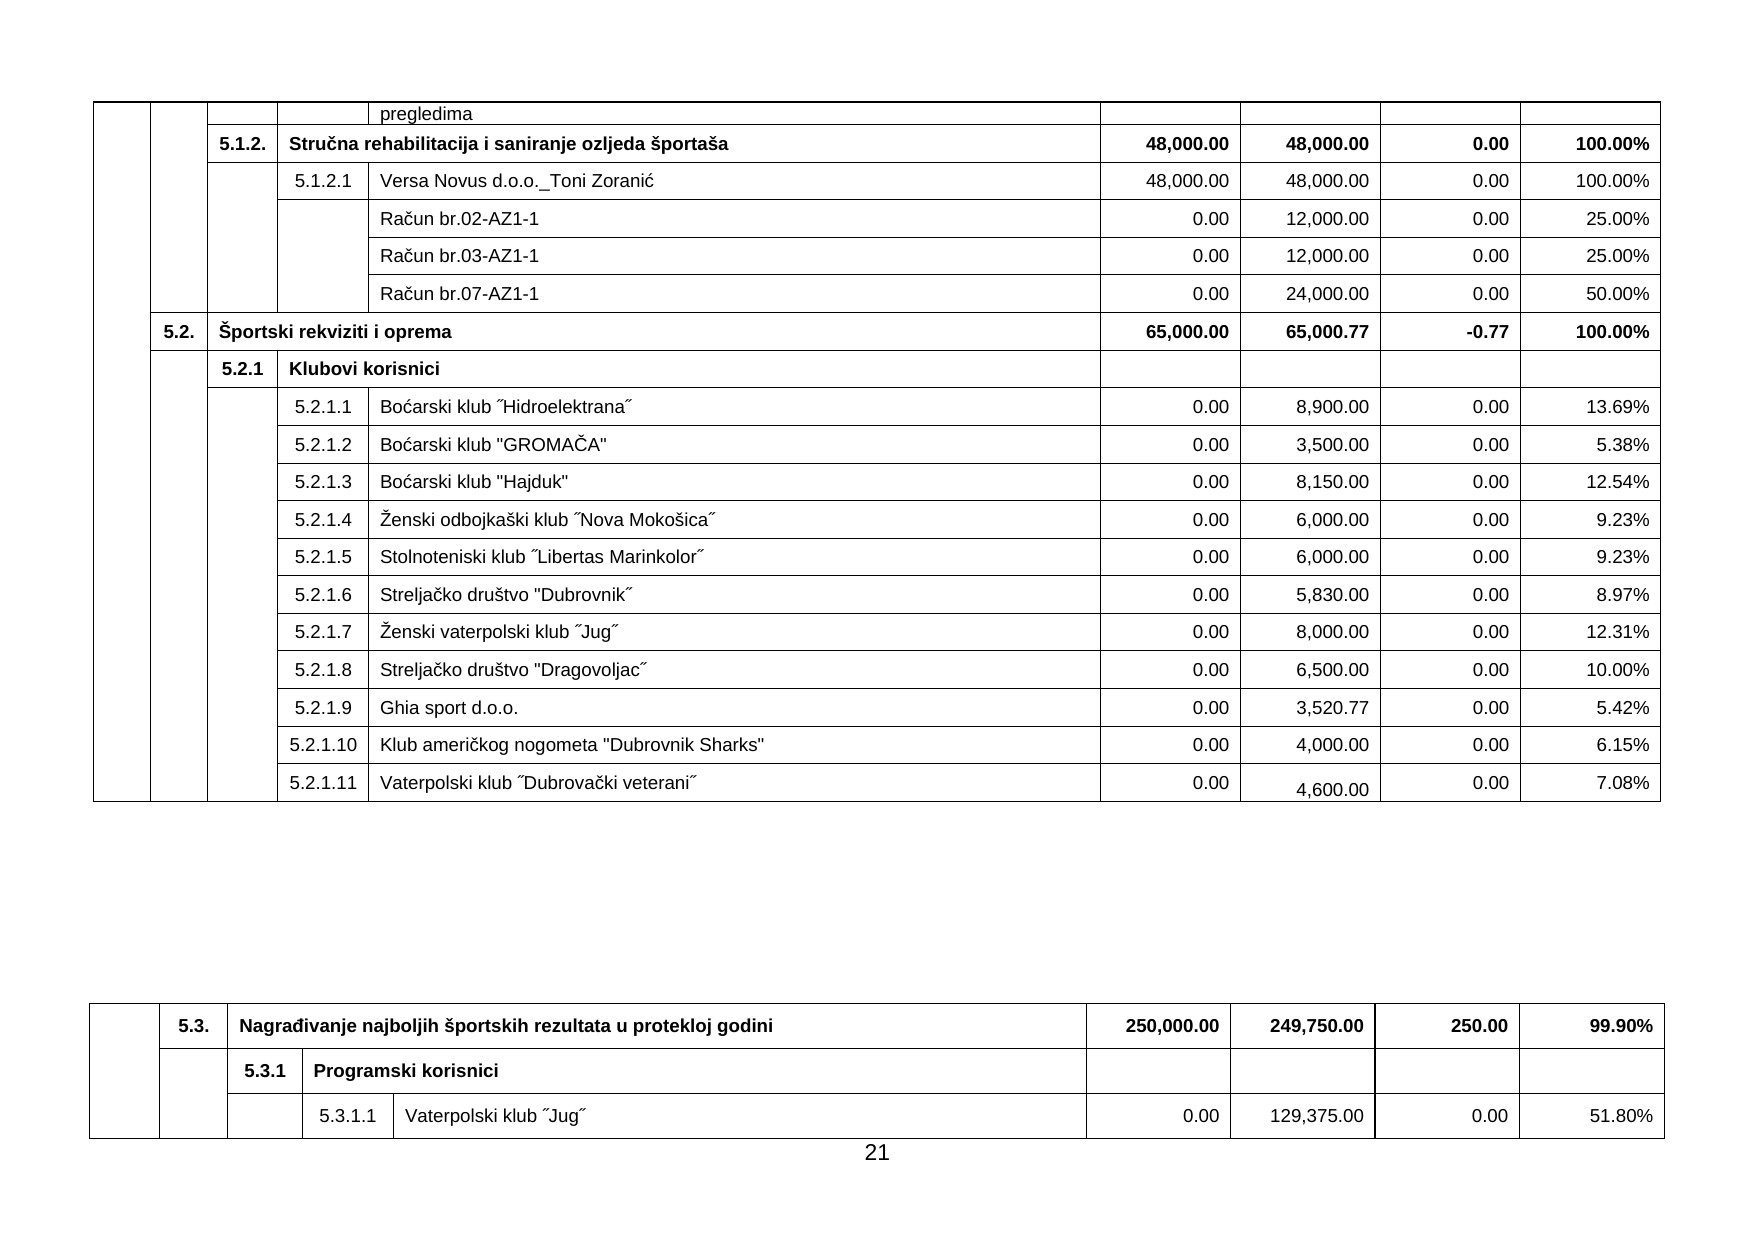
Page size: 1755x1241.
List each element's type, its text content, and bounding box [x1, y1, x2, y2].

table_cell pregledima [369, 103, 1100, 124]
table_cell 0.00 [1101, 426, 1240, 462]
table_cell 5.1.2.1 [278, 163, 368, 199]
table_cell [1101, 103, 1240, 124]
table_cell 5.2.1.7 [278, 614, 368, 650]
table_cell 5.3.1.1 [303, 1094, 393, 1138]
table_cell 0.00 [1381, 651, 1520, 688]
table_cell 5.2.1.2 [278, 426, 368, 462]
table_header 250,000.00 [1087, 1004, 1230, 1048]
table_cell 8,150.00 [1241, 464, 1380, 500]
table_cell Športski rekviziti i oprema [208, 313, 1100, 349]
table_cell 0.00 [1101, 275, 1240, 312]
table_cell 5.2. [151, 313, 207, 349]
table_cell 0.00 [1101, 689, 1240, 726]
table_cell [1376, 1049, 1519, 1093]
table_cell [208, 388, 277, 801]
table_cell 8,000.00 [1241, 614, 1380, 650]
table_cell Streljačko društvo "Dubrovnik˝ [369, 576, 1100, 613]
table_cell 6,500.00 [1241, 651, 1380, 688]
table_cell 0.00 [1101, 501, 1240, 538]
table_cell 0.00 [1087, 1094, 1230, 1138]
table_cell 9.23% [1521, 539, 1660, 575]
table_cell Boćarski klub ˝Hidroelektrana˝ [369, 388, 1100, 425]
table_cell 65,000.00 [1101, 313, 1240, 349]
table_cell 6.15% [1521, 727, 1660, 763]
table_cell 13.69% [1521, 388, 1660, 425]
table_cell 0.00 [1101, 614, 1240, 650]
table_cell 48,000.00 [1241, 125, 1380, 162]
table_cell 5.42% [1521, 689, 1660, 726]
table_cell 0.00 [1101, 576, 1240, 613]
table_cell 3,500.00 [1241, 426, 1380, 462]
table_cell Račun br.07-AZ1-1 [369, 275, 1100, 312]
table_cell 5.2.1.6 [278, 576, 368, 613]
table_cell Klub američkog nogometa "Dubrovnik Sharks" [369, 727, 1100, 763]
table_cell [160, 1049, 227, 1138]
table_header 249,750.00 [1231, 1004, 1374, 1048]
table_cell 0.00 [1101, 200, 1240, 237]
table_cell Stručna rehabilitacija i saniranje ozljeda športaša [278, 125, 1100, 162]
table_cell [1521, 103, 1660, 124]
table_header 99.90% [1520, 1004, 1664, 1048]
table_cell 48,000.00 [1241, 163, 1380, 199]
table_cell 12,000.00 [1241, 200, 1380, 237]
table_cell -0.77 [1381, 313, 1520, 349]
table_cell 10.00% [1521, 651, 1660, 688]
table_cell Streljačko društvo "Dragovoljac˝ [369, 651, 1100, 688]
table_cell [1241, 103, 1380, 124]
table_cell 25.00% [1521, 200, 1660, 237]
table_cell [1231, 1049, 1374, 1093]
table_cell Račun br.02-AZ1-1 [369, 200, 1100, 237]
table_cell 5.2.1.10 [278, 727, 368, 763]
table_cell 5.2.1.9 [278, 689, 368, 726]
table_cell 9.23% [1521, 501, 1660, 538]
table_cell [1087, 1049, 1230, 1093]
table_cell 12.54% [1521, 464, 1660, 500]
table_header 250.00 [1376, 1004, 1519, 1048]
table_cell 0.00 [1101, 539, 1240, 575]
table_cell [151, 351, 207, 801]
table_cell 4,000.00 [1241, 727, 1380, 763]
table_cell 129,375.00 [1231, 1094, 1374, 1138]
table_cell Vaterpolski klub ˝Jug˝ [394, 1094, 1086, 1138]
table_cell Ženski vaterpolski klub ˝Jug˝ [369, 614, 1100, 650]
table_cell 6,000.00 [1241, 501, 1380, 538]
table_cell 0.00 [1381, 501, 1520, 538]
table_cell 0.00 [1381, 275, 1520, 312]
table_header 5.3. [160, 1004, 227, 1048]
table_cell 24,000.00 [1241, 275, 1380, 312]
table_cell 0.00 [1101, 727, 1240, 763]
table_cell 3,520.77 [1241, 689, 1380, 726]
table_cell 0.00 [1381, 426, 1520, 462]
table_cell 8,900.00 [1241, 388, 1380, 425]
table_cell [208, 103, 277, 124]
table_cell Boćarski klub "GROMAČA" [369, 426, 1100, 462]
table_cell 5.2.1.3 [278, 464, 368, 500]
table_cell Stolnoteniski klub ˝Libertas Marinkolor˝ [369, 539, 1100, 575]
table_cell 5.2.1.11 [278, 764, 368, 801]
table_cell 6,000.00 [1241, 539, 1380, 575]
table_cell [1520, 1049, 1664, 1093]
table_cell 65,000.77 [1241, 313, 1380, 349]
table_cell 0.00 [1381, 614, 1520, 650]
table_cell 0.00 [1381, 539, 1520, 575]
table_cell Ghia sport d.o.o. [369, 689, 1100, 726]
table_cell 0.00 [1381, 200, 1520, 237]
table_cell Vaterpolski klub ˝Dubrovački veterani˝ [369, 764, 1100, 801]
table_cell [151, 103, 207, 312]
table_cell 100.00% [1521, 163, 1660, 199]
table_cell Versa Novus d.o.o._Toni Zoranić [369, 163, 1100, 199]
table_cell 0.00 [1381, 125, 1520, 162]
table_cell 0.00 [1381, 689, 1520, 726]
table_cell Boćarski klub "Hajduk" [369, 464, 1100, 500]
table_cell [208, 163, 277, 312]
table_cell 0.00 [1381, 764, 1520, 801]
table_cell 0.00 [1381, 163, 1520, 199]
table_cell 4,600.00 [1241, 764, 1380, 801]
table_cell 5.2.1.5 [278, 539, 368, 575]
table_cell 5.1.2. [208, 125, 277, 162]
table_cell 5.2.1.1 [278, 388, 368, 425]
table_cell 0.00 [1381, 464, 1520, 500]
table_cell 5.38% [1521, 426, 1660, 462]
table_cell 51.80% [1520, 1094, 1664, 1138]
table_cell 0.00 [1101, 388, 1240, 425]
table_cell Klubovi korisnici [278, 351, 1100, 387]
table_cell Račun br.03-AZ1-1 [369, 238, 1100, 274]
table_cell [228, 1094, 302, 1138]
table_cell 0.00 [1101, 238, 1240, 274]
table_cell 0.00 [1376, 1094, 1519, 1138]
table_cell [1101, 351, 1240, 387]
table_cell [1381, 351, 1520, 387]
table_cell 100.00% [1521, 125, 1660, 162]
table_cell [1241, 351, 1380, 387]
table_cell 8.97% [1521, 576, 1660, 613]
table_header [90, 1004, 159, 1138]
table_cell 5.2.1.4 [278, 501, 368, 538]
table_cell 12,000.00 [1241, 238, 1380, 274]
table_cell [278, 200, 368, 312]
table_cell [1381, 103, 1520, 124]
table_cell 0.00 [1381, 727, 1520, 763]
table_cell 0.00 [1381, 388, 1520, 425]
table_cell 0.00 [1381, 238, 1520, 274]
table_cell [1521, 351, 1660, 387]
table_cell 100.00% [1521, 313, 1660, 349]
table_cell 48,000.00 [1101, 125, 1240, 162]
table_header [94, 103, 150, 801]
table_cell Programski korisnici [303, 1049, 1086, 1093]
table_header Nagrađivanje najboljih športskih rezultata u protekloj godini [228, 1004, 1086, 1048]
table_cell 12.31% [1521, 614, 1660, 650]
table_cell 0.00 [1381, 576, 1520, 613]
table_cell 0.00 [1101, 651, 1240, 688]
table_cell 5.2.1.8 [278, 651, 368, 688]
table_cell 7.08% [1521, 764, 1660, 801]
table_cell 48,000.00 [1101, 163, 1240, 199]
table_cell Ženski odbojkaški klub ˝Nova Mokošica˝ [369, 501, 1100, 538]
table_cell 5.2.1 [208, 351, 277, 387]
table_cell 25.00% [1521, 238, 1660, 274]
table_cell 5,830.00 [1241, 576, 1380, 613]
table_cell 0.00 [1101, 764, 1240, 801]
table_cell [278, 103, 368, 124]
table_cell 50.00% [1521, 275, 1660, 312]
table_cell 0.00 [1101, 464, 1240, 500]
table_cell 5.3.1 [228, 1049, 302, 1093]
